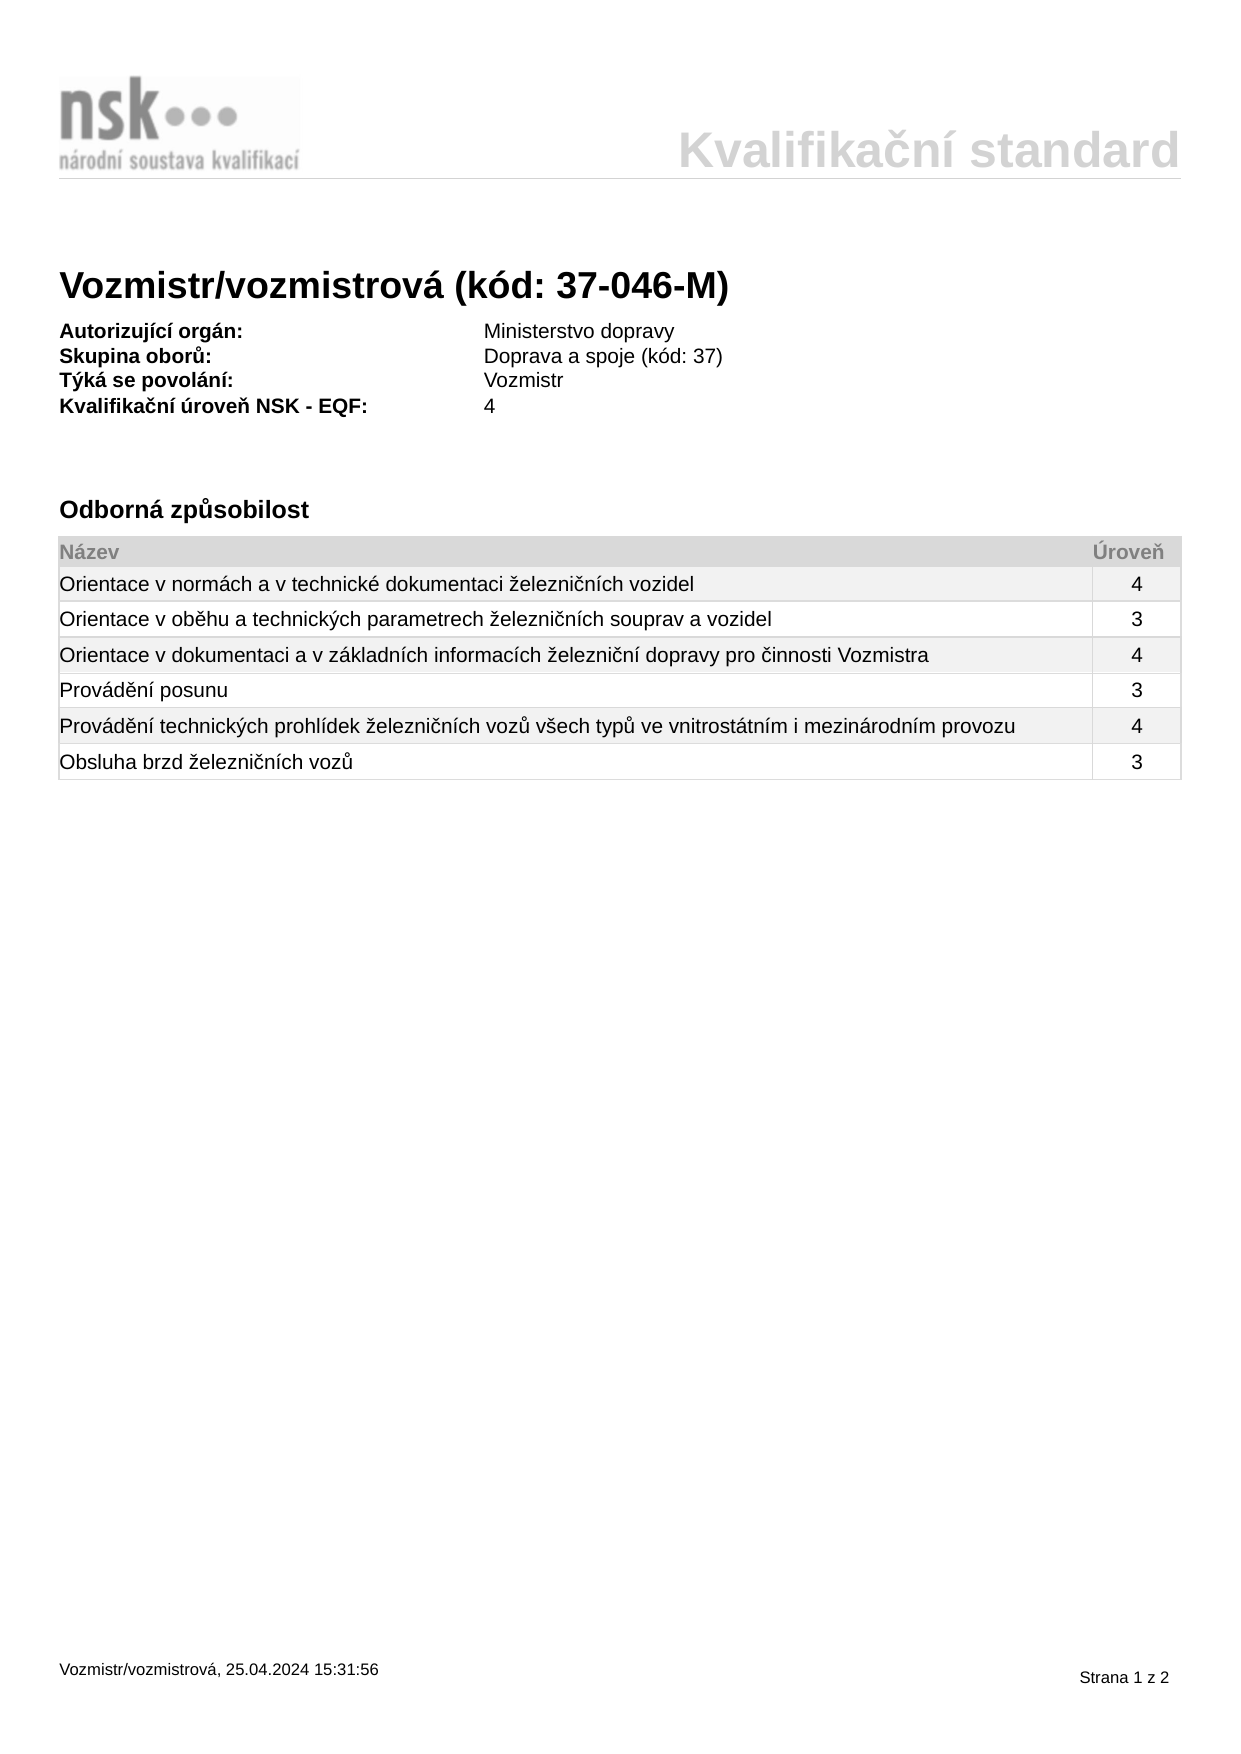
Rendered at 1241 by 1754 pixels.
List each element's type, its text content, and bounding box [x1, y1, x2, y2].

table_cell [862, 307, 1093, 319]
table_cell [1169, 196, 1181, 224]
table_cell 3 [1093, 602, 1180, 636]
picture [58, 59, 621, 172]
table_cell [626, 1370, 862, 1659]
table_cell [59, 307, 483, 319]
table_cell [1169, 1079, 1181, 1370]
table_cell [1169, 524, 1181, 536]
table_cell Strana 1 z 2 [862, 1660, 1169, 1696]
table_cell [626, 418, 862, 489]
table_cell [484, 1370, 620, 1659]
table_cell Orientace v oběhu a technických parametrech železničních souprav a vozidel [60, 602, 1092, 636]
table_cell [59, 196, 483, 224]
table_cell [1169, 418, 1181, 489]
table_cell [620, 1370, 626, 1659]
table_cell [862, 196, 1093, 224]
table_header Kvalifikační standard [626, 59, 1181, 178]
table_cell [484, 524, 620, 536]
table_cell Úroveň [1093, 537, 1180, 566]
table_cell Vozmistr/vozmistrová (kód: 37-046-M) [59, 224, 1181, 307]
table_cell [620, 307, 626, 319]
table_cell 4 [1093, 567, 1180, 600]
table_cell [862, 418, 1093, 489]
table_cell Obsluha brzd železničních vozů [60, 744, 1092, 779]
table_cell [1169, 1370, 1181, 1659]
table_cell [1093, 196, 1169, 224]
table_cell Vozmistr [484, 368, 1181, 393]
table_cell [620, 196, 626, 224]
table_cell [1093, 1079, 1169, 1370]
table_cell 4 [1093, 638, 1180, 672]
table_cell [1093, 307, 1169, 319]
table_cell [862, 1370, 1093, 1659]
table_cell [1093, 1370, 1169, 1659]
table_cell Skupina oborů: [59, 344, 483, 368]
table_cell 4 [1093, 708, 1180, 743]
table_cell Doprava a spoje (kód: 37) [484, 344, 1181, 368]
table_cell [59, 418, 483, 489]
table_header [621, 59, 626, 172]
table_cell [620, 1079, 626, 1370]
table_cell [59, 1079, 483, 1370]
table_cell [59, 1370, 483, 1659]
table_cell Název [60, 537, 1092, 566]
table_cell [59, 179, 1181, 196]
table_cell Autorizující orgán: [59, 319, 483, 343]
table_cell Týká se povolání: [59, 368, 483, 392]
table_cell [484, 1079, 620, 1370]
table_cell Ministerstvo dopravy [484, 319, 1181, 344]
table_cell Orientace v normách a v technické dokumentaci železničních vozidel [60, 567, 1092, 600]
table_cell Odborná způsobilost [59, 489, 1181, 524]
table_cell Provádění posunu [60, 674, 1092, 707]
table_cell [1093, 524, 1169, 536]
table_cell Vozmistr/vozmistrová, 25.04.2024 15:31:56 [59, 1660, 862, 1696]
table_cell [620, 418, 626, 489]
table_cell [1093, 780, 1169, 1079]
table_cell [484, 196, 620, 224]
table_cell Kvalifikační úroveň NSK - EQF: [59, 394, 483, 417]
table_cell [620, 524, 626, 536]
table_cell [626, 1079, 862, 1370]
table_cell [484, 172, 620, 178]
table_cell Provádění technických prohlídek železničních vozů všech typů ve vnitrostátním i mezinárodním provozu [60, 708, 1092, 743]
table_cell [1093, 418, 1169, 489]
table_cell [626, 524, 862, 536]
table_cell [484, 418, 620, 489]
table_cell [862, 524, 1093, 536]
table_cell [626, 780, 862, 1079]
table_cell [59, 780, 483, 1079]
table_cell 3 [1093, 744, 1180, 779]
table_cell [862, 1079, 1093, 1370]
table_cell [862, 780, 1093, 1079]
table_cell [59, 172, 483, 178]
table_cell [484, 307, 620, 319]
table_cell [626, 307, 862, 319]
table_cell [1169, 1660, 1181, 1696]
table_cell [620, 780, 626, 1079]
table_cell [626, 196, 862, 224]
table_cell [1169, 307, 1181, 319]
table_cell [59, 524, 483, 536]
table_cell [484, 780, 620, 1079]
table_cell [1169, 780, 1181, 1079]
table_cell 4 [484, 394, 1181, 417]
table_cell 3 [1093, 674, 1180, 707]
table_cell Orientace v dokumentaci a v základních informacích železniční dopravy pro činnosti Vozmistra [60, 638, 1092, 672]
